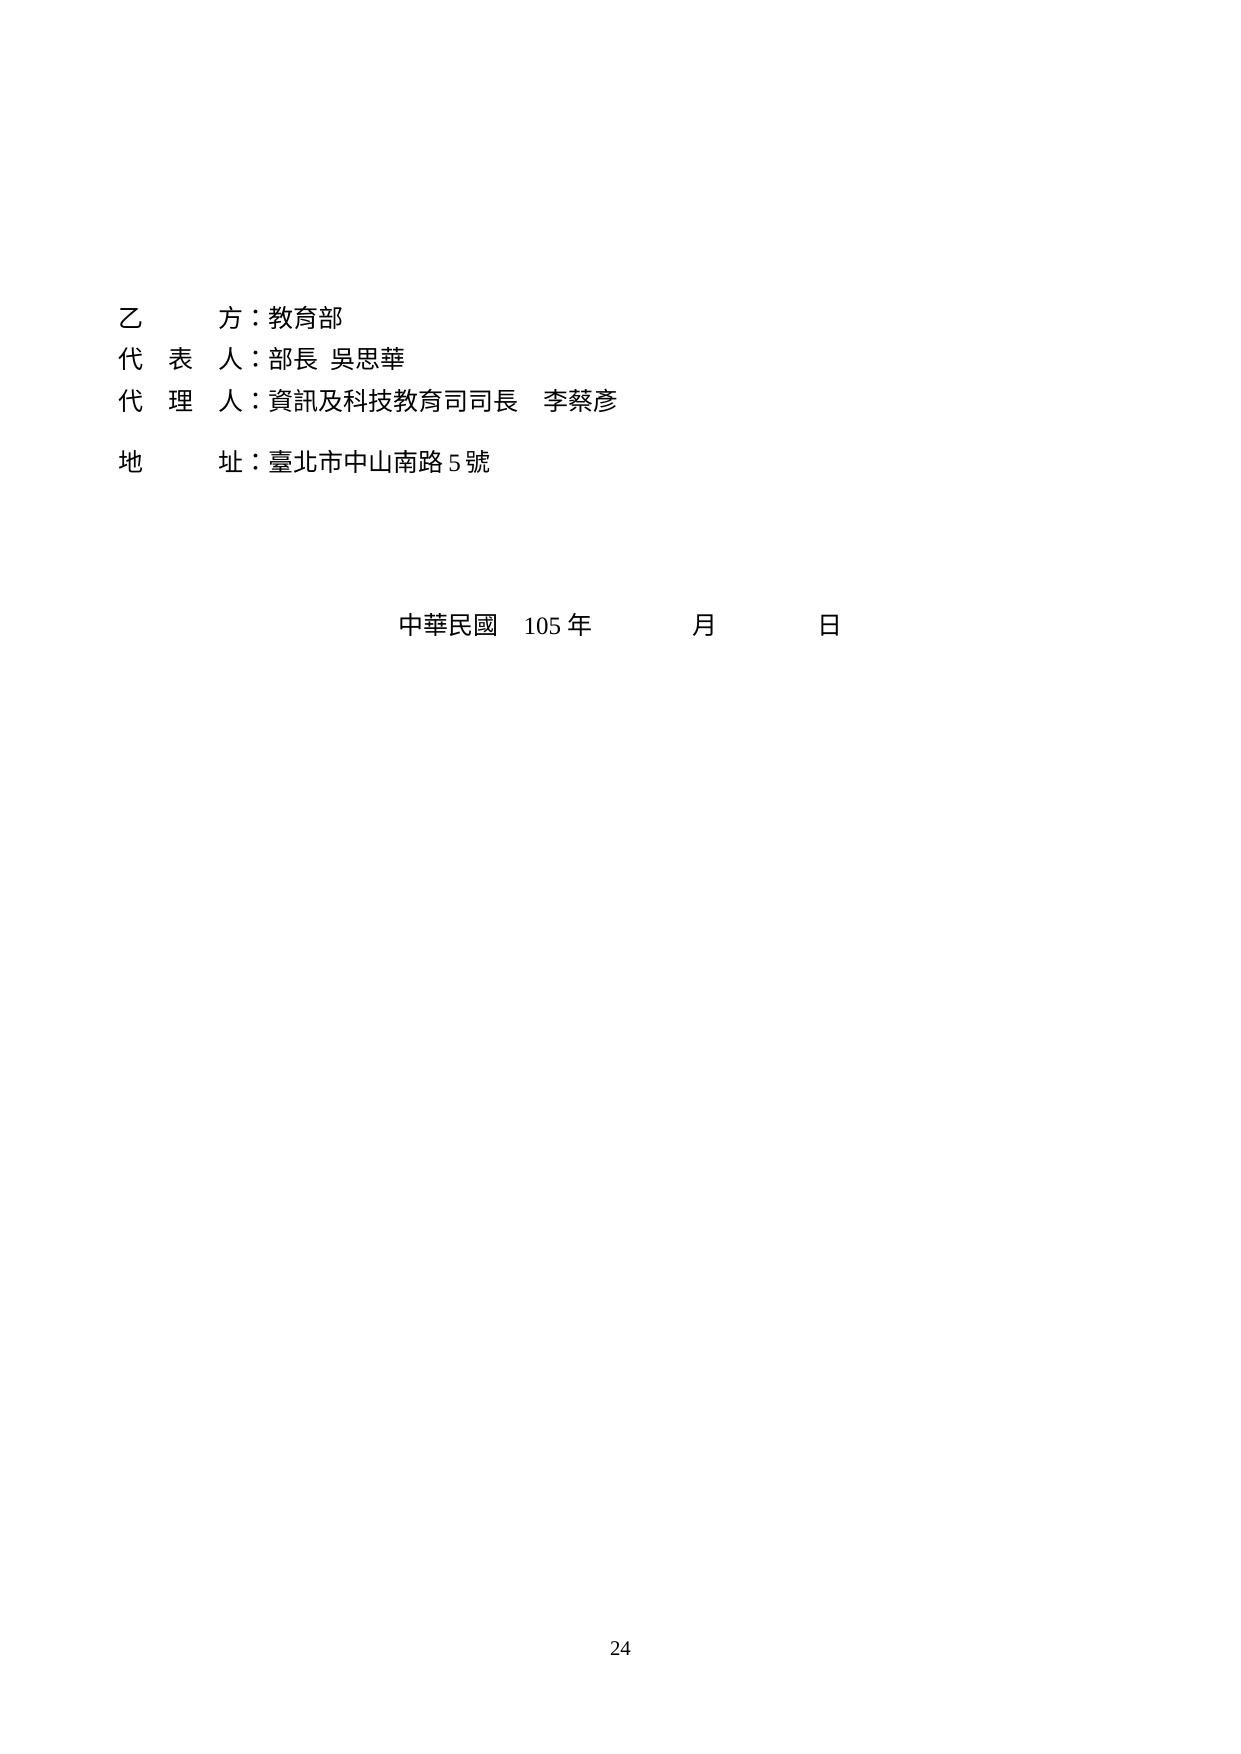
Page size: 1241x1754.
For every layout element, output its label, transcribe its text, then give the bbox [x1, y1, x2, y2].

text 乙 方：教育部 [118, 294, 1122, 335]
text 代 表 人：部長 吳思華 [118, 335, 1122, 377]
text 中華民國 105 年 月 日 [118, 582, 1122, 644]
text 地 址：臺北市中山南路5號 [118, 419, 1122, 481]
text 代 理 人：資訊及科技教育司司長 李蔡彥 [118, 377, 1122, 419]
